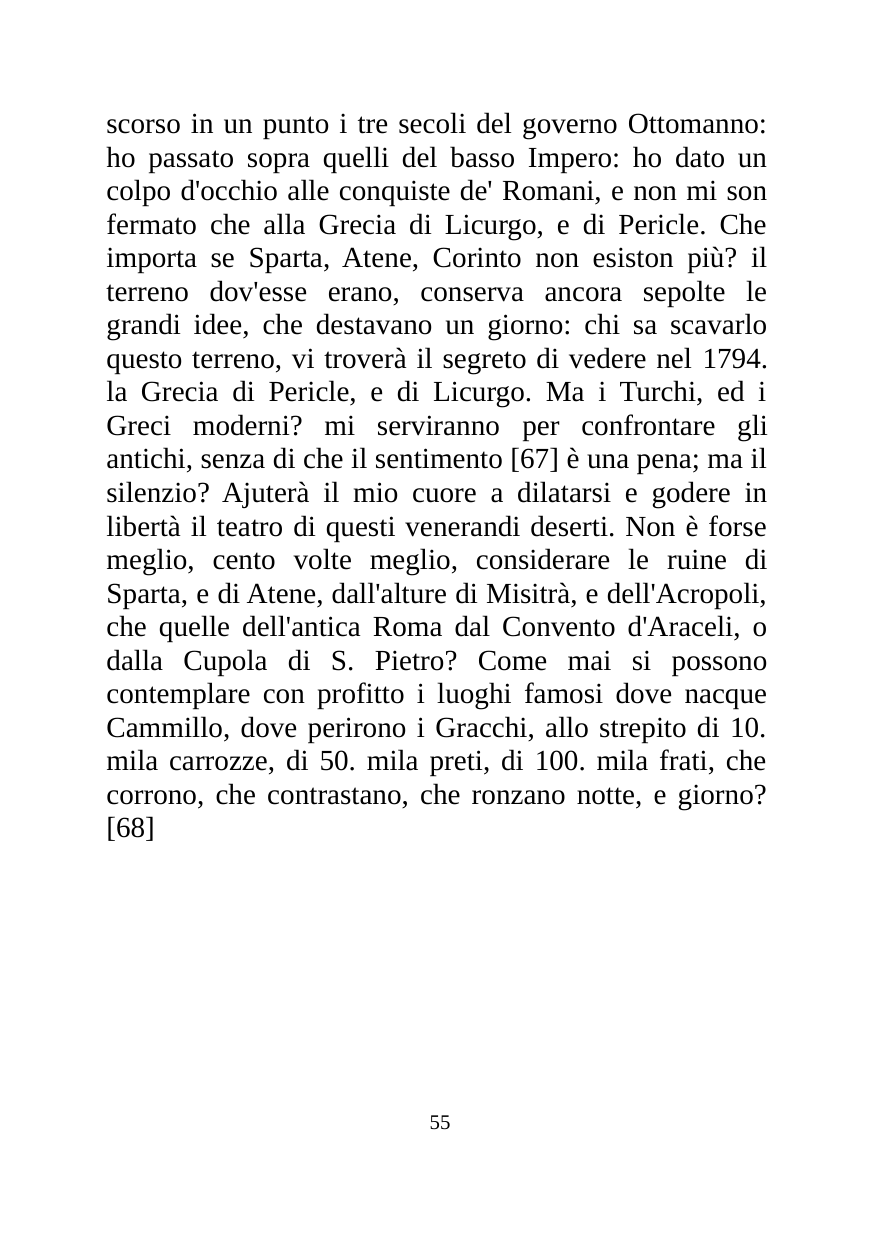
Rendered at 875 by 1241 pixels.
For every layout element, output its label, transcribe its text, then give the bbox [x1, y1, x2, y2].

text scorso in un punto i tre secoli del governo Ottomanno: ho passato sopra quelli del basso Impero: ho dato un colpo d'occhio alle conquiste de' Romani, e non mi son fermato che alla Grecia di Licurgo, e di Pericle. Che importa se Sparta, Atene, Corinto non esiston più? il terreno dov'esse erano, conserva ancora sepolte le grandi idee, che destavano un giorno: chi sa scavarlo questo terreno, vi troverà il segreto di vedere nel 1794. la Grecia di Pericle, e di Licurgo. Ma i Turchi, ed i Greci moderni? mi serviranno per confrontare gli antichi, senza di che il sentimento [67] è una pena; ma il silenzio? Ajuterà il mio cuore a dilatarsi e godere in libertà il teatro di questi venerandi deserti. Non è forse meglio, cento volte meglio, considerare le ruine di Sparta, e di Atene, dall'alture di Misitrà, e dell'Acropoli, che quelle dell'antica Roma dal Convento d'Araceli, o dalla Cupola di S. Pietro? Come mai si possono contemplare con profitto i luoghi famosi dove nacque Cammillo, dove perirono i Gracchi, allo strepito di 10. mila carrozze, di 50. mila preti, di 100. mila frati, che corrono, che contrastano, che ronzano notte, e giorno? [68] [106, 106, 768, 844]
